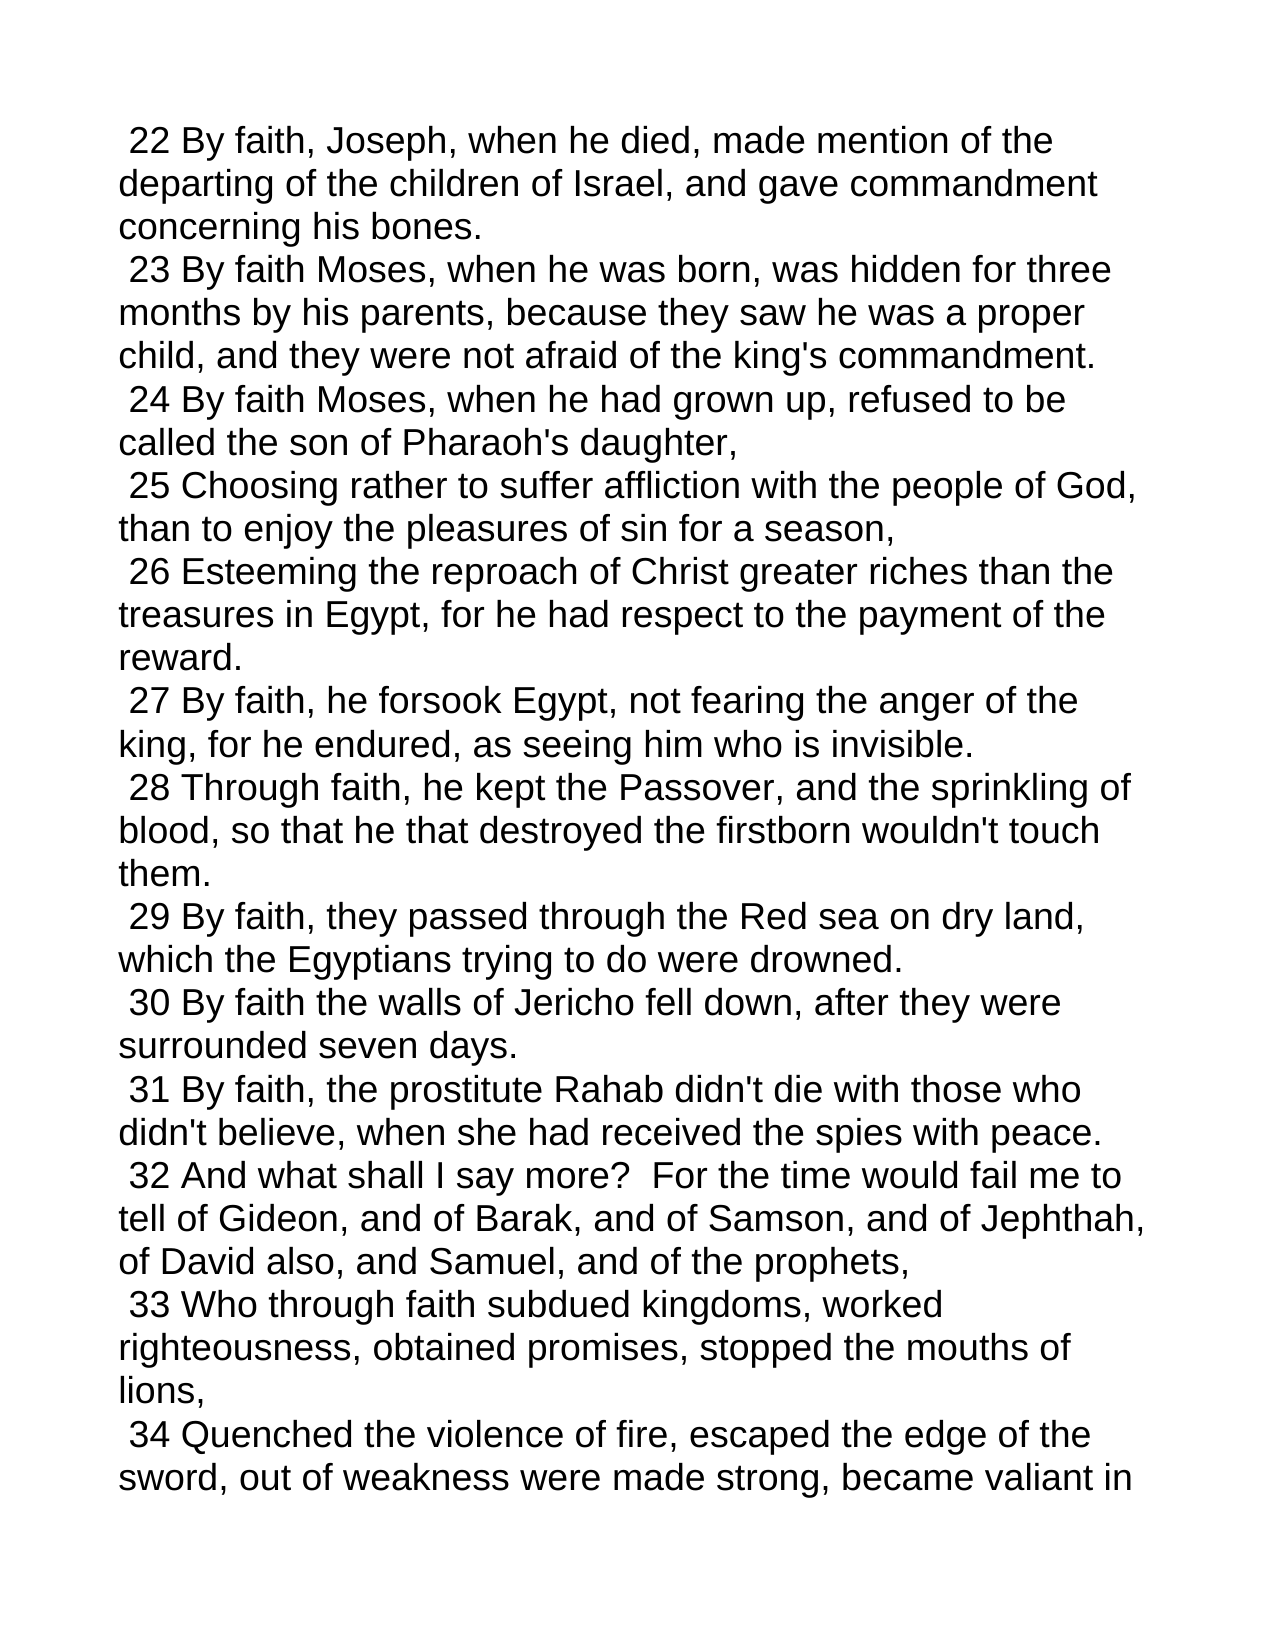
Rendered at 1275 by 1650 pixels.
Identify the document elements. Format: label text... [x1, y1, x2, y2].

text 29 By faith, they passed through the Red sea on dry land, which the Egyptians trying to do were drowned. [118, 894, 1157, 981]
text 28 Through faith, he kept the Passover, and the sprinkling of blood, so that he that destroyed the firstborn wouldn't touch them. [118, 765, 1157, 894]
text 26 Esteeming the reproach of Christ greater riches than the treasures in Egypt, for he had respect to the payment of the reward. [118, 549, 1157, 679]
text 22 By faith, Joseph, when he died, made mention of the departing of the children of Israel, and gave commandment concerning his bones. [118, 118, 1157, 247]
text 32 And what shall I say more? For the time would fail me to tell of Gideon, and of Barak, and of Samson, and of Jephthah, of David also, and Samuel, and of the prophets, [118, 1153, 1157, 1282]
text 33 Who through faith subdued kingdoms, worked righteousness, obtained promises, stopped the mouths of lions, [118, 1282, 1157, 1412]
text 27 By faith, he forsook Egypt, not fearing the anger of the king, for he endured, as seeing him who is invisible. [118, 679, 1157, 765]
text 34 Quenched the violence of fire, escaped the edge of the sword, out of weakness were made strong, became valiant in [118, 1412, 1157, 1498]
text 30 By faith the walls of Jericho fell down, after they were surrounded seven days. [118, 981, 1157, 1067]
text 24 By faith Moses, when he had grown up, refused to be called the son of Pharaoh's daughter, [118, 377, 1157, 463]
text 31 By faith, the prostitute Rahab didn't die with those who didn't believe, when she had received the spies with peace. [118, 1067, 1157, 1153]
text 23 By faith Moses, when he was born, was hidden for three months by his parents, because they saw he was a proper child, and they were not afraid of the king's commandment. [118, 247, 1157, 377]
text 25 Choosing rather to suffer affliction with the people of God, than to enjoy the pleasures of sin for a season, [118, 463, 1157, 549]
